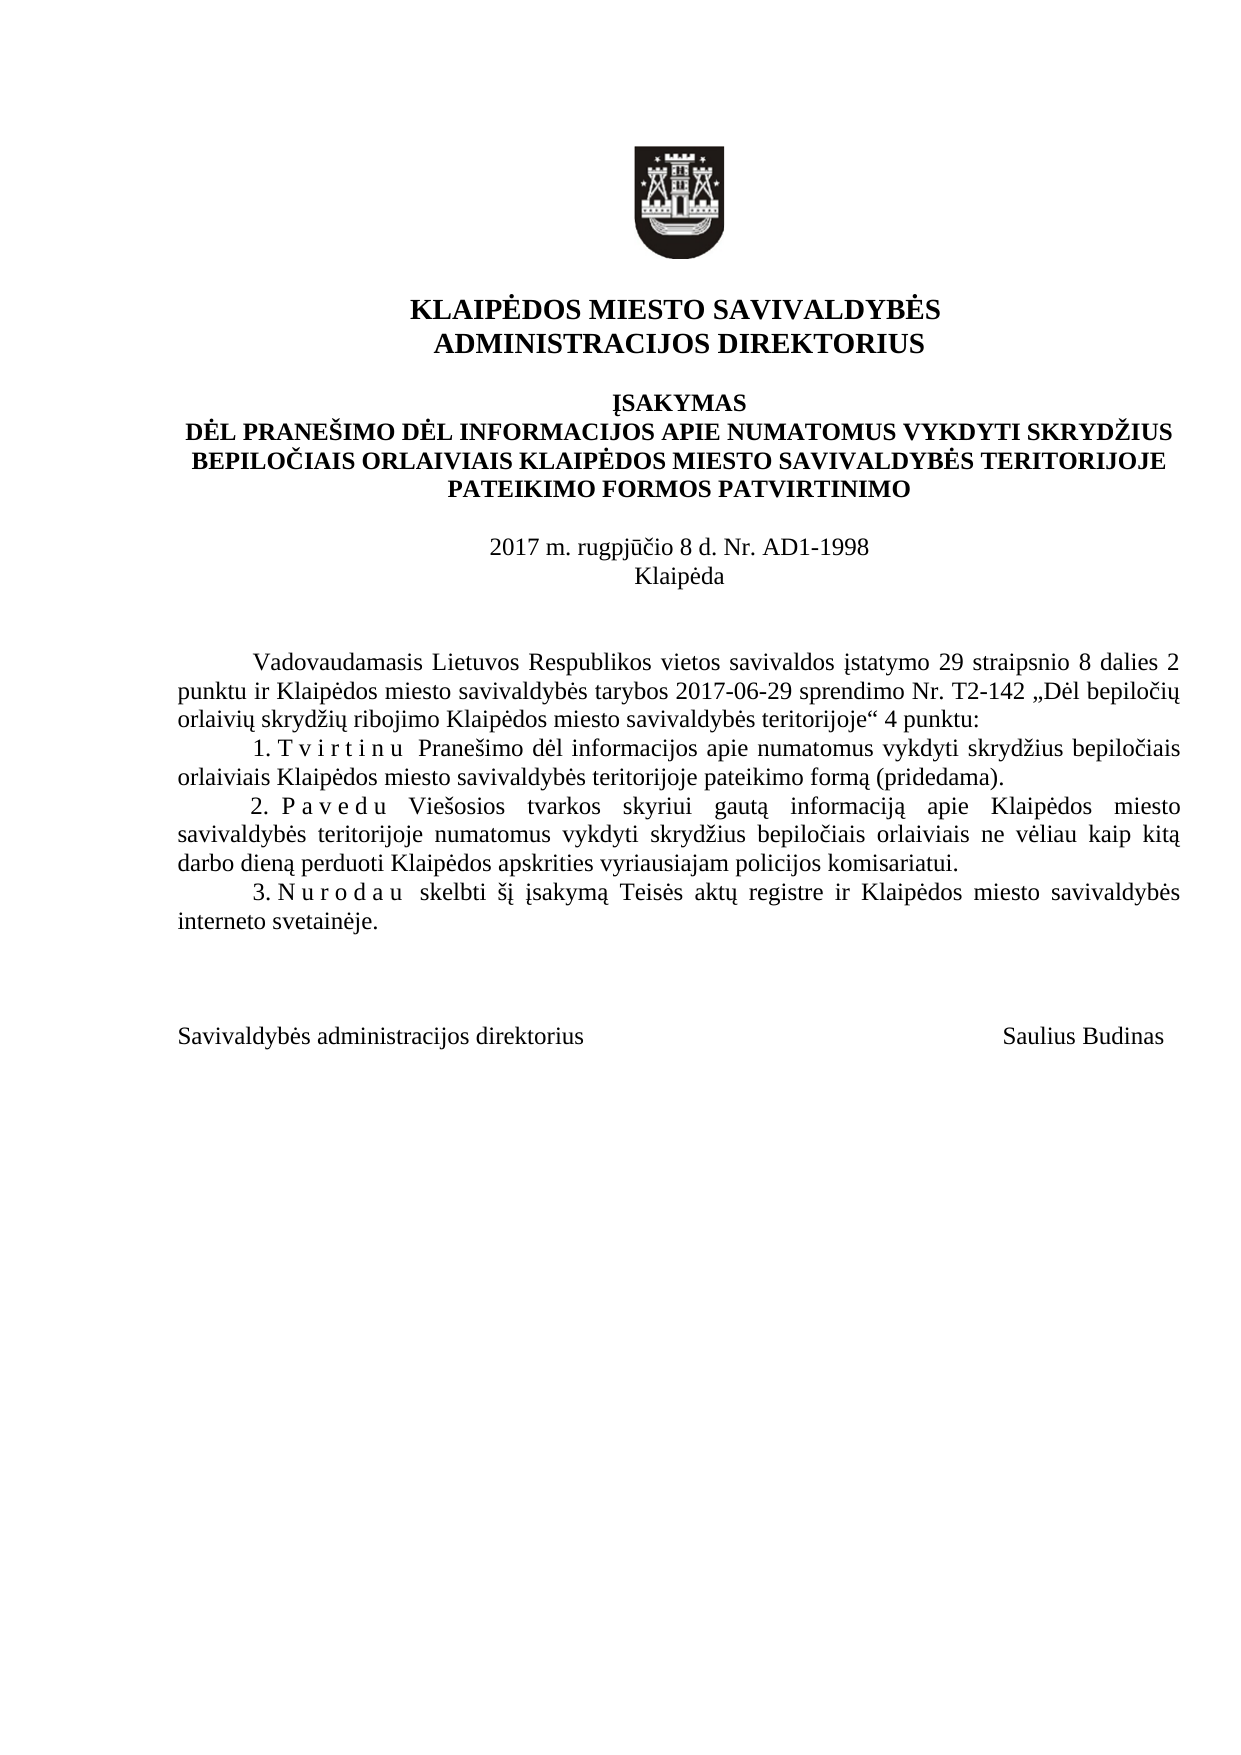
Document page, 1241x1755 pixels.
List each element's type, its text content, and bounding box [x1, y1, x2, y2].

text Vadovaudamasis Lietuvos Respublikos vietos savivaldos įstatymo 29 straipsnio 8 dalies 2 punktu ir Klaipėdos miesto savivaldybės tarybos 2017-06-29 sprendimo Nr. T2-142 „Dėl bepiločių orlaivių skrydžių ribojimo Klaipėdos miesto savivaldybės teritorijoje“ 4 punktu: [177, 647, 1181, 733]
text KLAIPĖDOS MIESTO SAVIVALDYBĖS [177, 292, 1181, 326]
text 3. Nurodau skelbti šį įsakymą Teisės aktų registre ir Klaipėdos miesto savivaldybės interneto svetainėje. [177, 877, 1181, 934]
text Savivaldybės administracijos direktorius Saulius Budinas [177, 1021, 1181, 1049]
text 2017 m. rugpjūčio 8 d. Nr. AD1-1998 [177, 532, 1181, 561]
text ĮSAKYMAS [177, 388, 1181, 417]
text 2. Pavedu Viešosios tvarkos skyriui gautą informaciją apie Klaipėdos miesto savivaldybės teritorijoje numatomus vykdyti skrydžius bepiločiais orlaiviais ne vėliau kaip kitą darbo dieną perduoti Klaipėdos apskrities vyriausiajam policijos komisariatui. [177, 791, 1181, 877]
text Klaipėda [177, 561, 1181, 589]
text ADMINISTRACIJOS DIREKTORIUS [177, 326, 1181, 359]
text DĖL PRANEŠIMO DĖL INFORMACIJOS APIE NUMATOMUS VYKDYTI SKRYDŽIUS BEPILOČIAIS ORLAIVIAIS KLAIPĖDOS MIESTO SAVIVALDYBĖS TERITORIJOJE PATEIKIMO FORMOS PATVIRTINIMO [177, 417, 1181, 503]
text 1. Tvirtinu Pranešimo dėl informacijos apie numatomus vykdyti skrydžius bepiločiais orlaiviais Klaipėdos miesto savivaldybės teritorijoje pateikimo formą (pridedama). [177, 733, 1181, 791]
